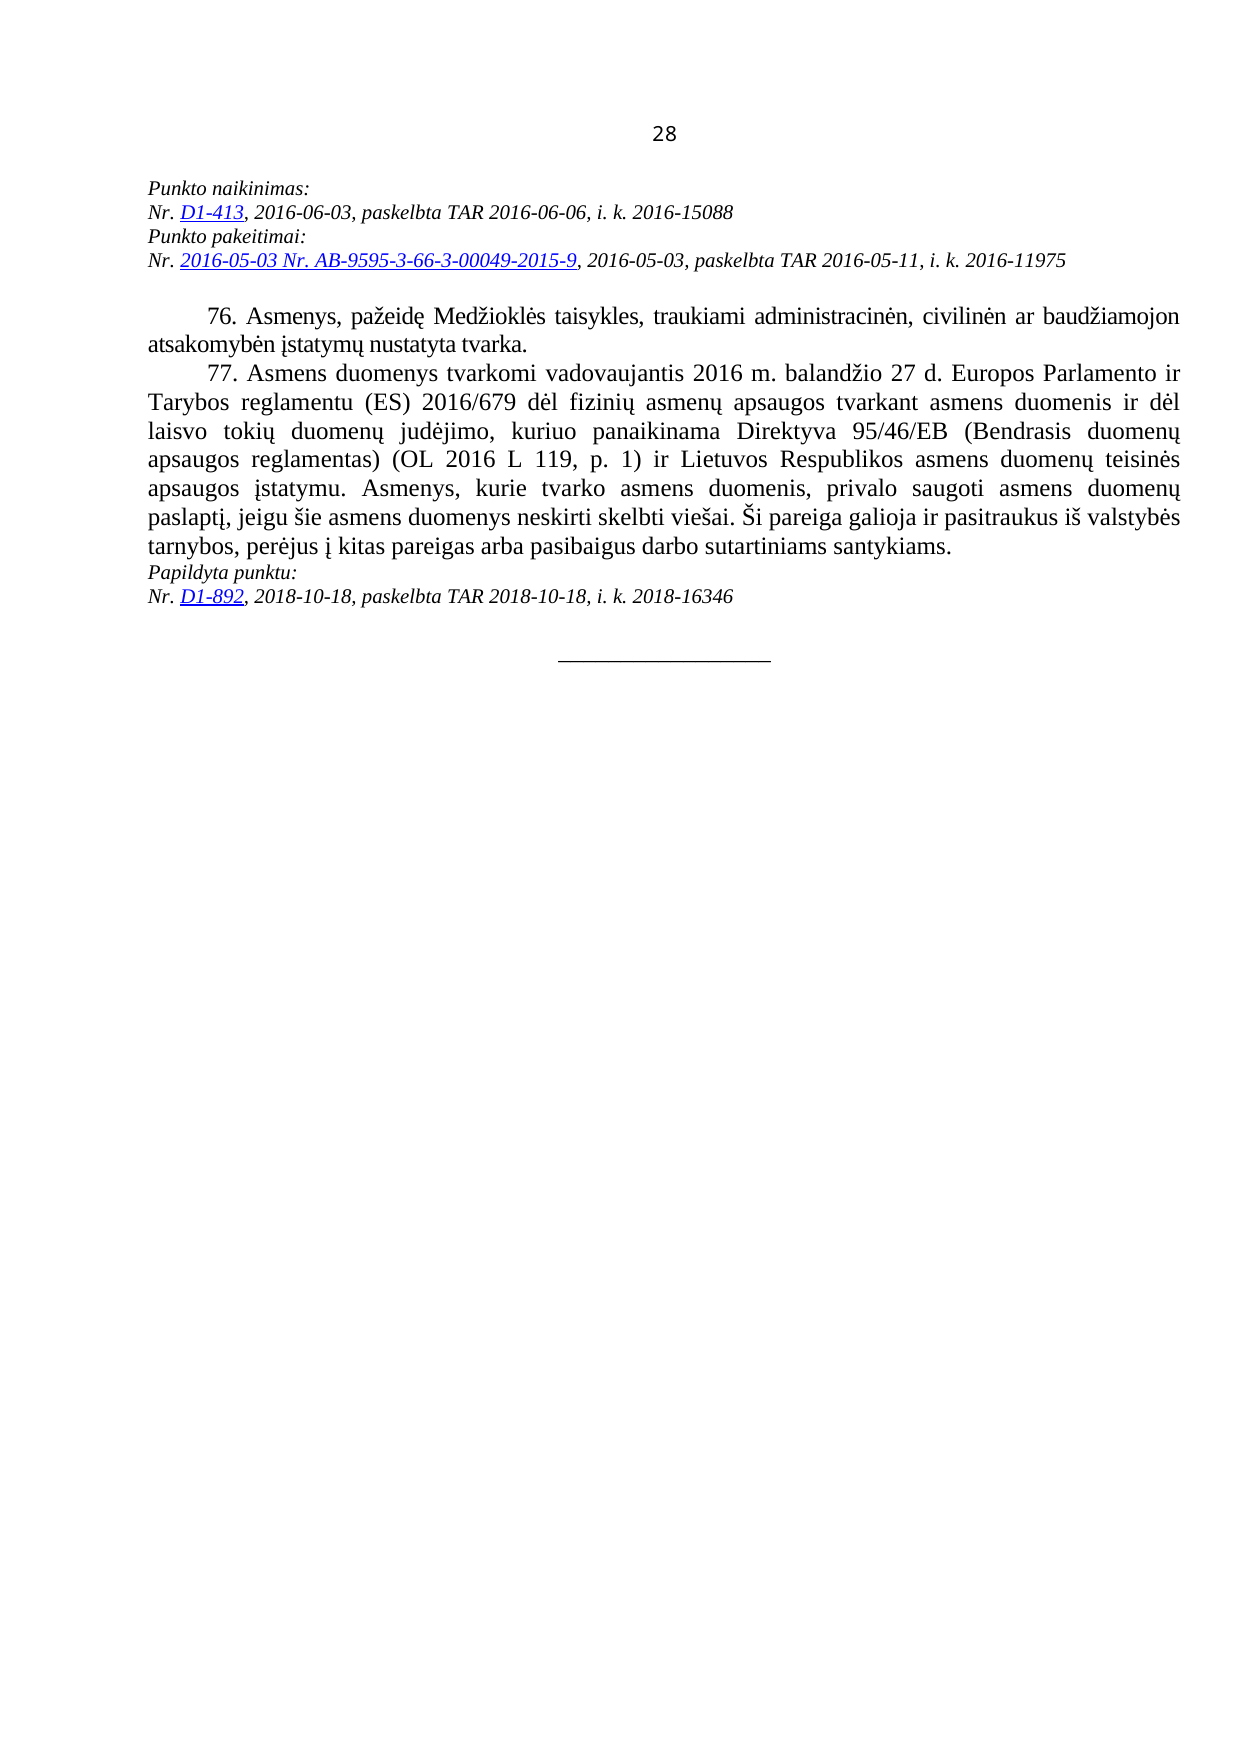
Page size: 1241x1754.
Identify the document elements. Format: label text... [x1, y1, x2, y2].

text 77. Asmens duomenys tvarkomi vadovaujantis 2016 m. balandžio 27 d. Europos Parlamento ir Tarybos reglamentu (ES) 2016/679 dėl fizinių asmenų apsaugos tvarkant asmens duomenis ir dėl laisvo tokių duomenų judėjimo, kuriuo panaikinama Direktyva 95/46/EB (Bendrasis duomenų apsaugos reglamentas) (OL 2016 L 119, p. 1) ir Lietuvos Respublikos asmens duomenų teisinės apsaugos įstatymu. Asmenys, kurie tvarko asmens duomenis, privalo saugoti asmens duomenų paslaptį, jeigu šie asmens duomenys neskirti skelbti viešai. Ši pareiga galioja ir pasitraukus iš valstybės tarnybos, perėjus į kitas pareigas arba pasibaigus darbo sutartiniams santykiams. [148, 358, 1181, 559]
text Punkto pakeitimai: [148, 224, 1181, 248]
text 76. Asmenys, pažeidę Medžioklės taisykles, traukiami administracinėn, civilinėn ar baudžiamojon atsakomybėn įstatymų nustatyta tvarka. [148, 301, 1181, 358]
text Nr. D1-892, 2018-10-18, paskelbta TAR 2018-10-18, i. k. 2018-16346 [148, 584, 1181, 608]
text Nr. D1-413, 2016-06-03, paskelbta TAR 2016-06-06, i. k. 2016-15088 [148, 200, 1181, 224]
text Punkto naikinimas: [148, 176, 1181, 200]
text Nr. 2016-05-03 Nr. AB-9595-3-66-3-00049-2015-9, 2016-05-03, paskelbta TAR 2016-05-11, i. k. 2016-11975 [148, 248, 1181, 272]
text Papildyta punktu: [148, 559, 1181, 584]
text _________________ [148, 636, 1181, 665]
